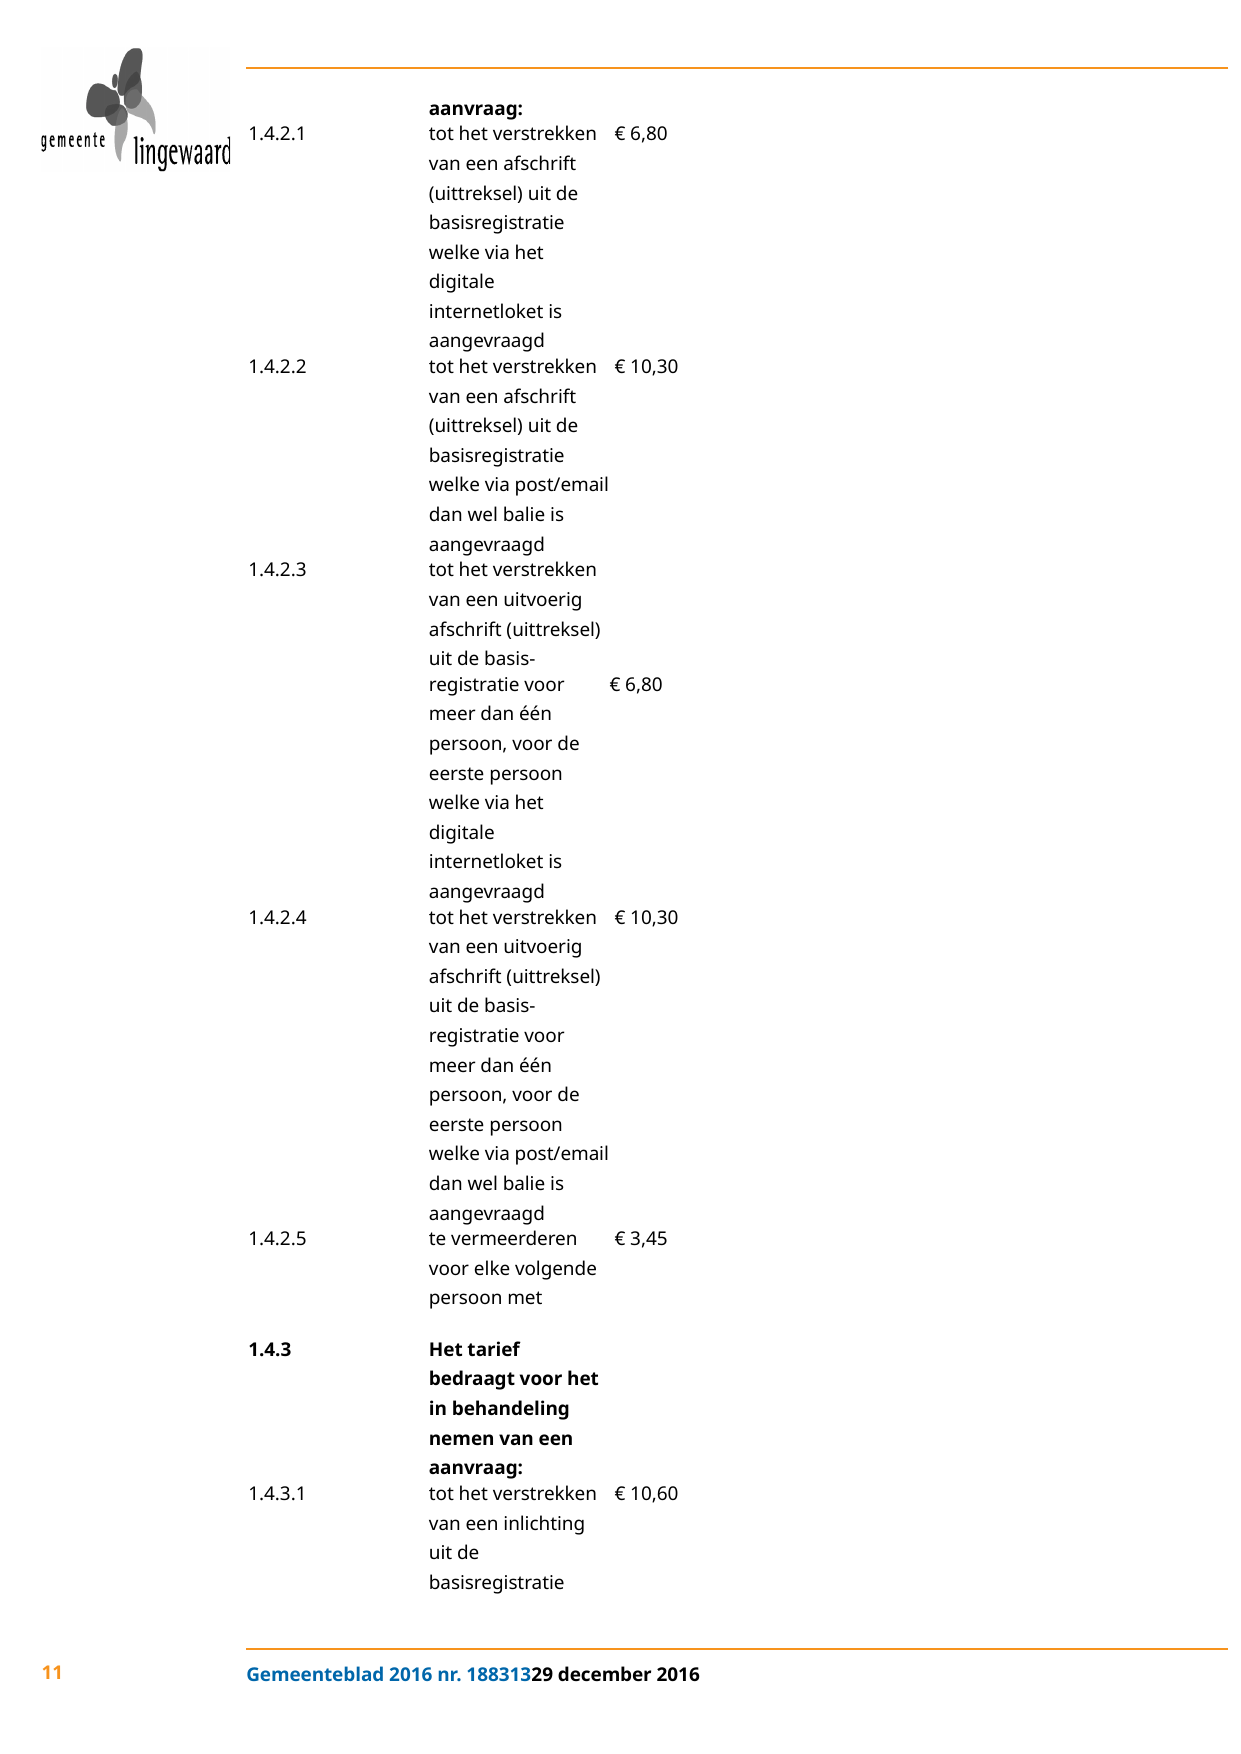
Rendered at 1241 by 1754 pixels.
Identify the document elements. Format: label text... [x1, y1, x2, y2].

table_cell [248, 671, 429, 904]
table_cell [609, 557, 790, 671]
table_cell € 3,45 [609, 1225, 790, 1310]
table_cell [248, 95, 429, 121]
table_cell tot het verstrekken van een afschrift (uittreksel) uit de basisregistratie welke via het digitale internetloket is aangevraagd [429, 121, 609, 353]
table_cell [790, 353, 971, 557]
table_cell 1.4.2.5 [248, 1225, 429, 1310]
table_cell tot het verstrekken van een uitvoerig afschrift (uittreksel) uit de basis-registratie voor meer dan één persoon, voor de eerste persoon welke via post/email dan wel balie is aangevraagd [429, 904, 609, 1225]
table_cell [790, 95, 971, 121]
table_cell [790, 1480, 971, 1594]
table_cell [790, 1310, 971, 1336]
table_cell [429, 1310, 609, 1336]
table_cell Het tarief bedraagt voor het in behandeling nemen van een aanvraag: [429, 1336, 609, 1480]
table_cell [790, 904, 971, 1225]
table_cell tot het verstrekken van een inlichting uit de basisregistratie [429, 1480, 609, 1594]
table_cell registratie voor meer dan één persoon, voor de eerste persoon welke via het digitale internetloket is aangevraagd [429, 671, 609, 904]
table_cell [790, 671, 971, 904]
table_cell aanvraag: [429, 95, 609, 121]
table_cell te vermeerderen voor elke volgende persoon met [429, 1225, 609, 1310]
table_cell [609, 95, 790, 121]
table_cell 1.4.2.1 [248, 121, 429, 353]
table_cell [790, 557, 971, 671]
picture [41, 47, 231, 172]
table_cell tot het verstrekken van een uitvoerig afschrift (uittreksel) uit de basis- [429, 557, 609, 671]
table_cell [248, 1310, 429, 1336]
table_cell [790, 1336, 971, 1480]
table_cell 1.4.3 [248, 1336, 429, 1480]
table_cell [609, 1310, 790, 1336]
table_cell € 10,30 [609, 353, 790, 557]
table_cell 1.4.3.1 [248, 1480, 429, 1594]
table_cell 1.4.2.3 [248, 557, 429, 671]
table_cell [790, 121, 971, 353]
table_cell 1.4.2.2 [248, 353, 429, 557]
table_cell [609, 1336, 790, 1480]
table_cell 1.4.2.4 [248, 904, 429, 1225]
table_cell € 6,80 [609, 671, 790, 904]
table_cell € 10,60 [609, 1480, 790, 1594]
table_cell [790, 1225, 971, 1310]
table_cell € 6,80 [609, 121, 790, 353]
table_cell tot het verstrekken van een afschrift (uittreksel) uit de basisregistratie welke via post/email dan wel balie is aangevraagd [429, 353, 609, 557]
table_cell € 10,30 [609, 904, 790, 1225]
